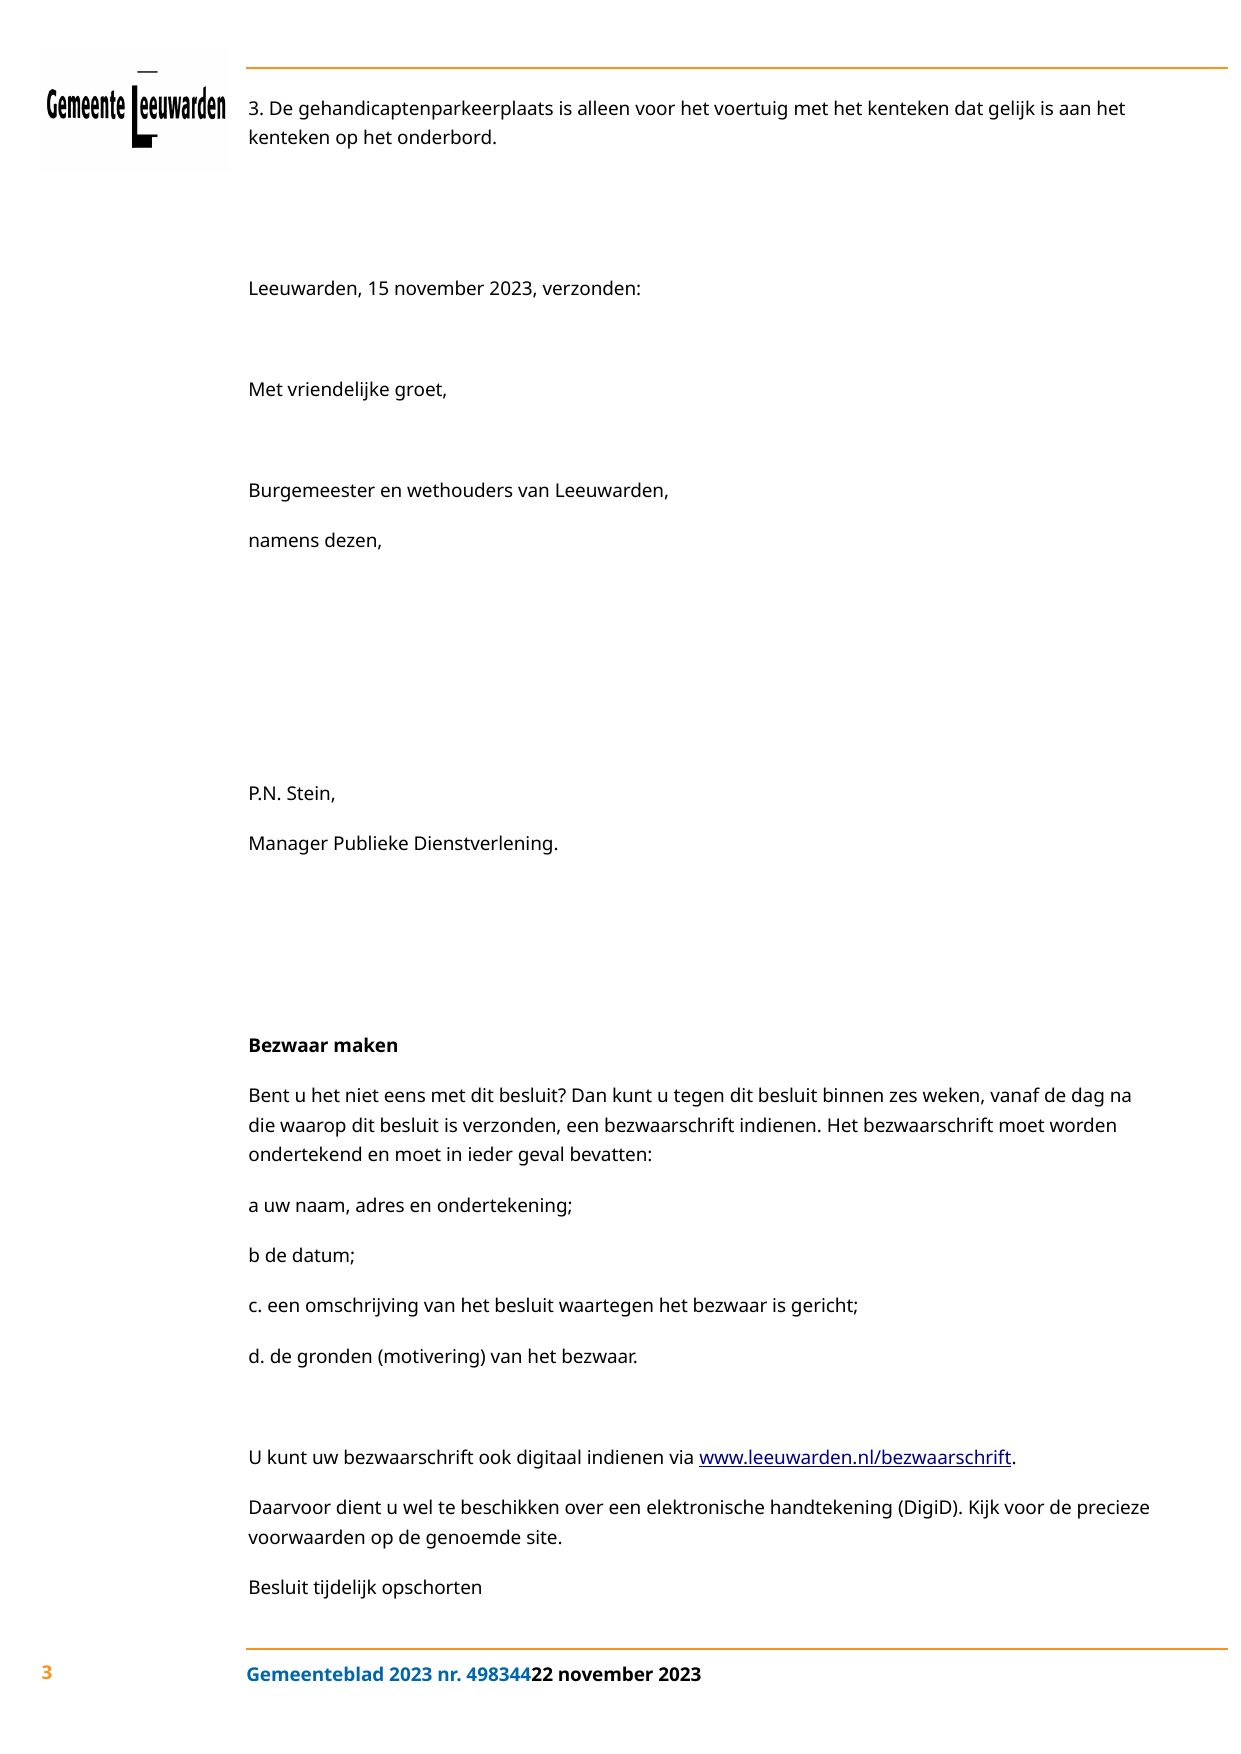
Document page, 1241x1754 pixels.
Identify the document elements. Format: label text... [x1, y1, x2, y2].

text Bezwaar maken [248, 1032, 1152, 1058]
text c. een omschrijving van het besluit waartegen het bezwaar is gericht; [248, 1293, 1152, 1318]
text Manager Publieke Dienstverlening. [248, 830, 1152, 856]
text d. de gronden (motivering) van het bezwaar. [248, 1343, 1152, 1369]
text U kunt uw bezwaarschrift ook digitaal indienen via www.leeuwarden.nl/bezwaarschrift. [248, 1444, 1152, 1470]
picture [41, 47, 231, 172]
text a uw naam, adres en ondertekening; [248, 1192, 1152, 1218]
text b de datum; [248, 1242, 1152, 1268]
text Burgemeester en wethouders van Leeuwarden, [248, 477, 1152, 503]
text Leeuwarden, 15 november 2023, verzonden: [248, 276, 1152, 301]
text Met vriendelijke groet, [248, 376, 1152, 402]
text 3. De gehandicaptenparkeerplaats is alleen voor het voertuig met het kenteken dat gelijk is aan het kenteken op het onderbord. [248, 95, 1152, 150]
text Besluit tijdelijk opschorten [248, 1574, 1152, 1600]
text Daarvoor dient u wel te beschikken over een elektronische handtekening (DigiD). Kijk voor de precieze voorwaarden op de genoemde site. [248, 1494, 1152, 1550]
text Bent u het niet eens met dit besluit? Dan kunt u tegen dit besluit binnen zes weken, vanaf de dag na die waarop dit besluit is verzonden, een bezwaarschrift indienen. Het bezwaarschrift moet worden ondertekend en moet in ieder geval bevatten: [248, 1082, 1152, 1167]
text namens dezen, [248, 528, 1152, 553]
text P.N. Stein, [248, 780, 1152, 806]
